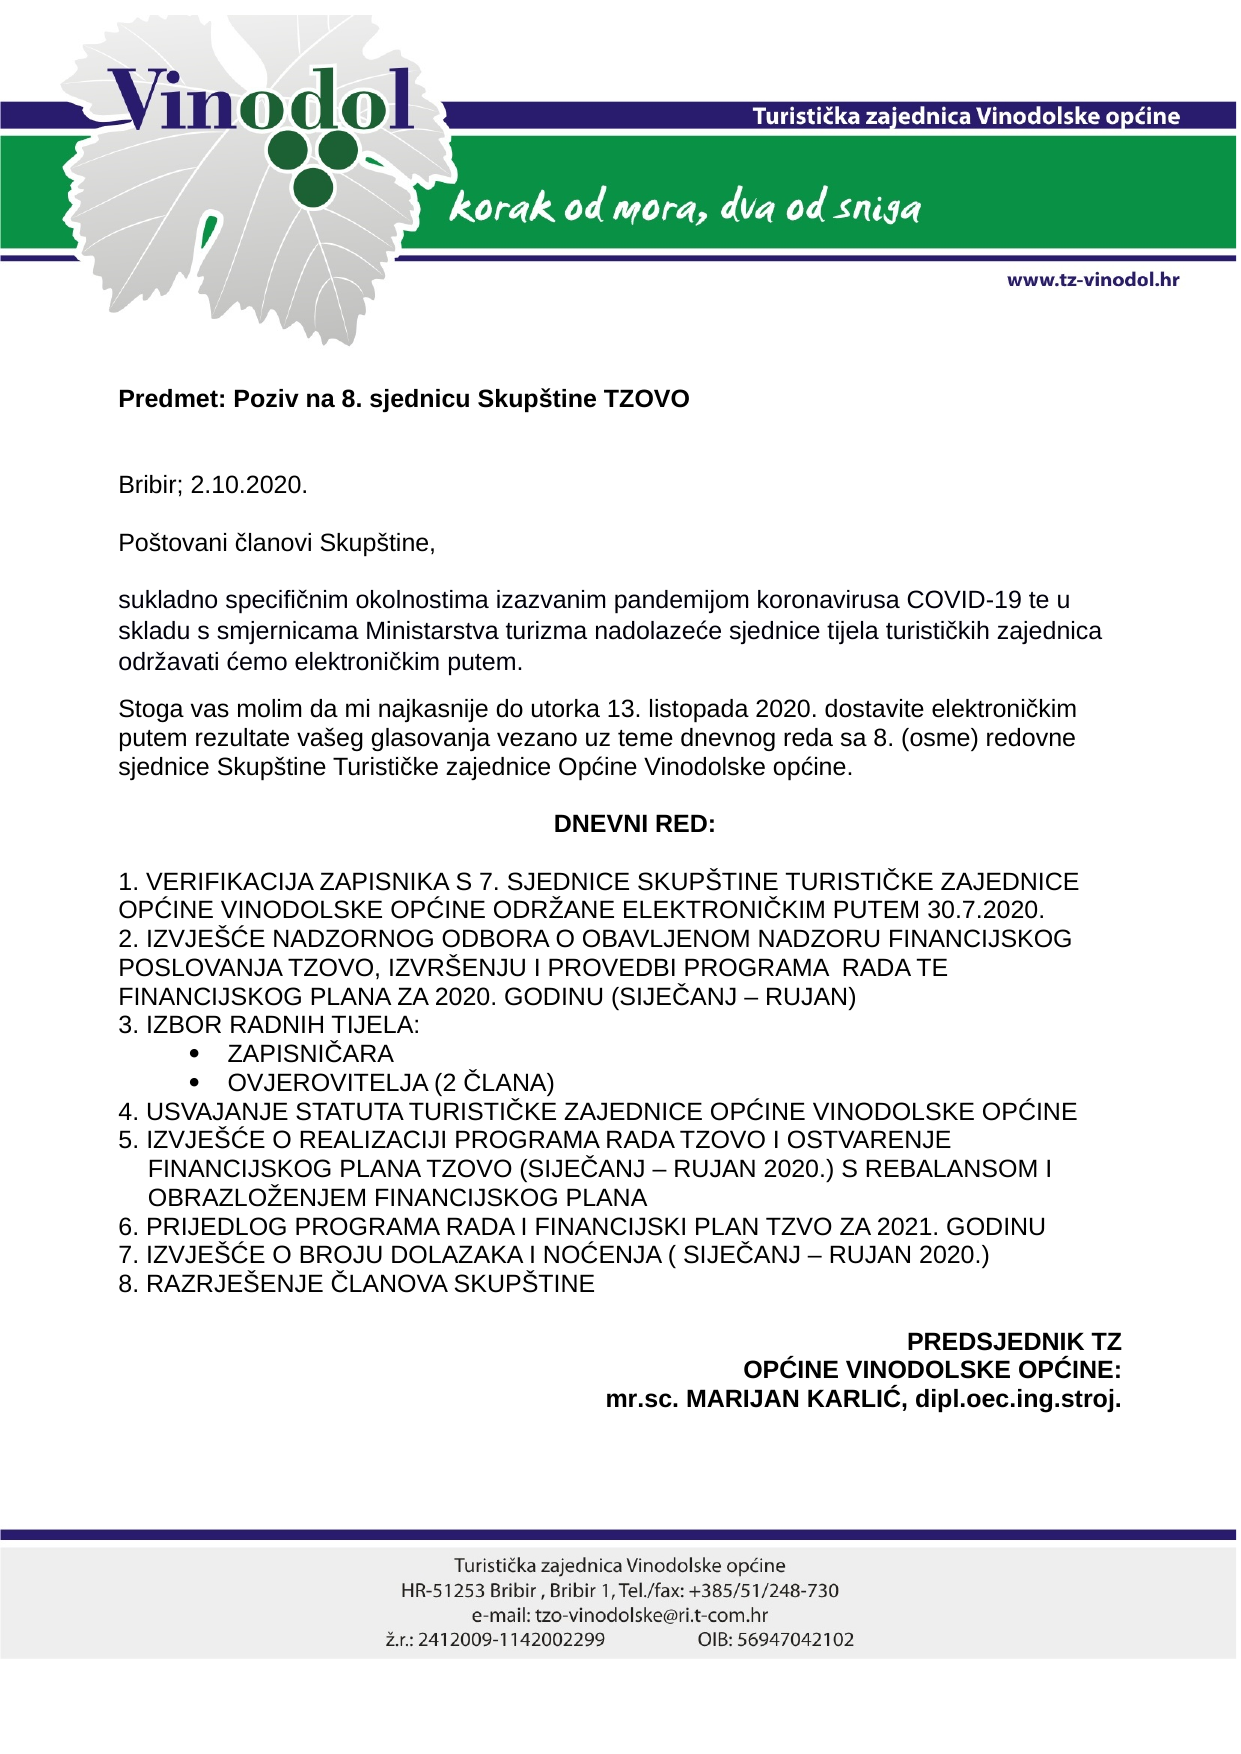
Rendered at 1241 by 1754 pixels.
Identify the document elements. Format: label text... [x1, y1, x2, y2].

text OPĆINE VINODOLSKE OPĆINE: [118, 1356, 1122, 1384]
text Stoga vas molim da mi najkasnije do utorka 13. listopada 2020. dostavite elektroničkim putem rezultate vašeg glasovanja vezano uz teme dnevnog reda sa 8. (osme) redovne sjednice Skupštine Turističke zajednice Općine Vinodolske općine. [118, 694, 1122, 780]
text DNEVNI RED: [148, 809, 1122, 838]
list OVJEROVITELJA (2 ČLANA) [190, 1068, 1122, 1097]
text 3. IZBOR RADNIH TIJELA: [118, 1010, 1122, 1039]
text Bribir; 2.10.2020. [118, 470, 1122, 499]
text 8. RAZRJEŠENJE ČLANOVA SKUPŠTINE [118, 1269, 1122, 1298]
text Poštovani članovi Skupštine, [118, 528, 1122, 557]
text 1. VERIFIKACIJA ZAPISNIKA S 7. SJEDNICE SKUPŠTINE TURISTIČKE ZAJEDNICE OPĆINE VINODOLSKE OPĆINE ODRŽANE ELEKTRONIČKIM PUTEM 30.7.2020. [118, 867, 1122, 924]
text FINANCIJSKOG PLANA TZOVO (SIJEČANJ – RUJAN 2020.) S REBALANSOM I [148, 1154, 1122, 1183]
text 7. IZVJEŠĆE O BROJU DOLAZAKA I NOĆENJA ( SIJEČANJ – RUJAN 2020.) [118, 1241, 1122, 1269]
text 6. PRIJEDLOG PROGRAMA RADA I FINANCIJSKI PLAN TZVO ZA 2021. GODINU [118, 1212, 1122, 1241]
text 4. USVAJANJE STATUTA TURISTIČKE ZAJEDNICE OPĆINE VINODOLSKE OPĆINE [118, 1097, 1122, 1126]
text Predmet: Poziv na 8. sjednicu Skupštine TZOVO [118, 384, 1122, 413]
text mr.sc. MARIJAN KARLIĆ, dipl.oec.ing.stroj. [118, 1384, 1122, 1413]
text OBRAZLOŽENJEM FINANCIJSKOG PLANA [148, 1183, 1122, 1212]
text 2. IZVJEŠĆE NADZORNOG ODBORA O OBAVLJENOM NADZORU FINANCIJSKOG POSLOVANJA TZOVO, IZVRŠENJU I PROVEDBI PROGRAMA RADA TE FINANCIJSKOG PLANA ZA 2020. GODINU (SIJEČANJ – RUJAN) [118, 924, 1122, 1010]
list ZAPISNIČARA [190, 1039, 1122, 1068]
text sukladno specifičnim okolnostima izazvanim pandemijom koronavirusa COVID-19 te u skladu s smjernicama Ministarstva turizma nadolazeće sjednice tijela turističkih zajednica održavati ćemo elektroničkim putem. [118, 585, 1122, 676]
text 5. IZVJEŠĆE O REALIZACIJI PROGRAMA RADA TZOVO I OSTVARENJE [118, 1126, 1122, 1154]
text PREDSJEDNIK TZ [118, 1327, 1122, 1356]
